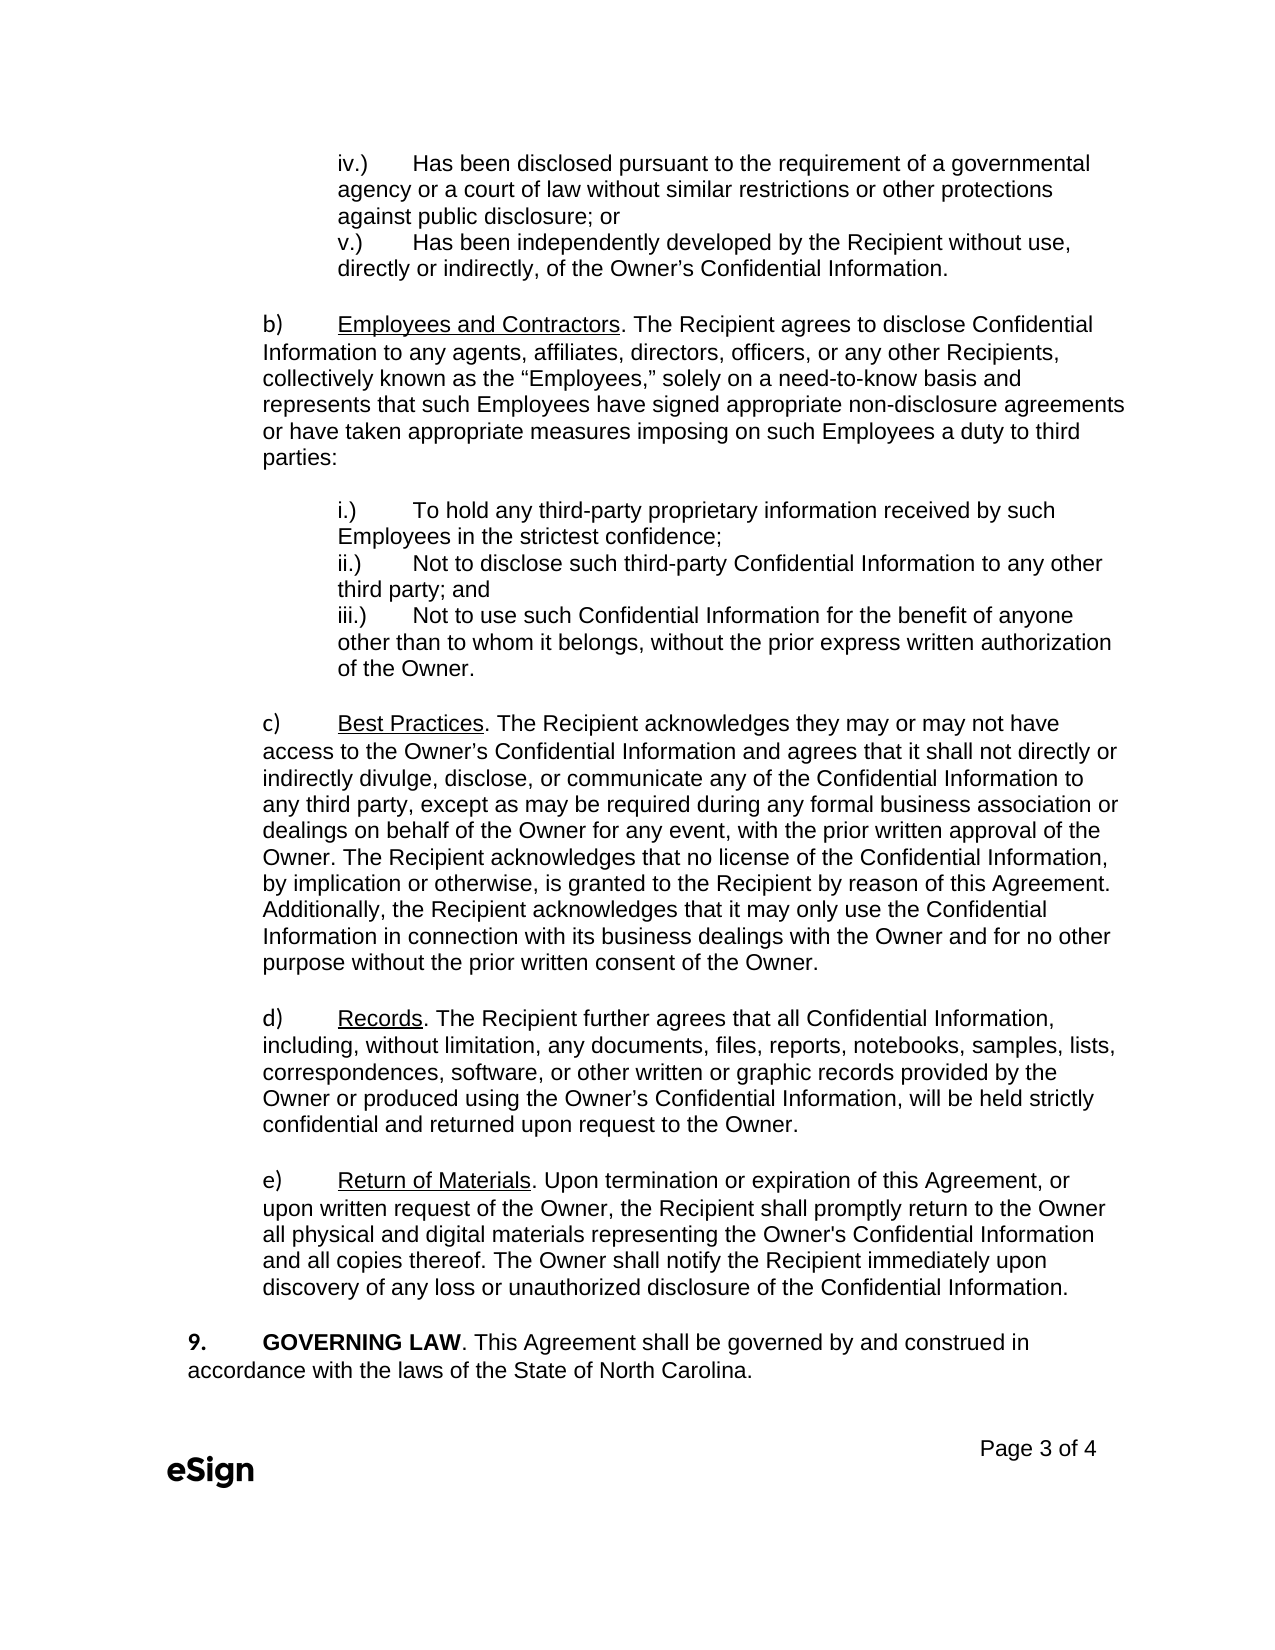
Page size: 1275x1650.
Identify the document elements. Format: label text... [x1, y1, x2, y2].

list Not to disclose such third-party Confidential Information to any other third party; and [337, 549, 1125, 602]
list Has been disclosed pursuant to the requirement of a governmental agency or a court of law without similar restrictions or other protections against public disclosure; or [337, 150, 1125, 229]
list GOVERNING LAW. This Agreement shall be governed by and construed in accordance with the laws of the State of North Carolina. [187, 1326, 1125, 1383]
list Best Practices. The Recipient acknowledges they may or may not have access to the Owner’s Confidential Information and agrees that it shall not directly or indirectly divulge, disclose, or communicate any of the Confidential Information to any third party, except as may be required during any formal business association or dealings on behalf of the Owner for any event, with the prior written approval of the Owner. The Recipient acknowledges that no license of the Confidential Information, by implication or otherwise, is granted to the Recipient by reason of this Agreement. Additionally, the Recipient acknowledges that it may only use the Confidential Information in connection with its business dealings with the Owner and for no other purpose without the prior written consent of the Owner. [262, 708, 1125, 975]
list Employees and Contractors. The Recipient agrees to disclose Confidential Information to any agents, affiliates, directors, officers, or any other Recipients, collectively known as the “Employees,” solely on a need-to-know basis and represents that such Employees have signed appropriate non-disclosure agreements or have taken appropriate measures imposing on such Employees a duty to third parties: [262, 308, 1125, 470]
list Records. The Recipient further agrees that all Confidential Information, including, without limitation, any documents, files, reports, notebooks, samples, lists, correspondences, software, or other written or graphic records provided by the Owner or produced using the Owner’s Confidential Information, will be held strictly confidential and returned upon request to the Owner. [262, 1002, 1125, 1138]
list Return of Materials. Upon termination or expiration of this Agreement, or upon written request of the Owner, the Recipient shall promptly return to the Owner all physical and digital materials representing the Owner's Confidential Information and all copies thereof. The Owner shall notify the Recipient immediately upon discovery of any loss or unauthorized disclosure of the Confidential Information. [262, 1164, 1125, 1300]
list Has been independently developed by the Recipient without use, directly or indirectly, of the Owner’s Confidential Information. [337, 229, 1125, 282]
list To hold any third-party proprietary information received by such Employees in the strictest confidence; [337, 497, 1125, 549]
list Not to use such Confidential Information for the benefit of anyone other than to whom it belongs, without the prior express written authorization of the Owner. [337, 602, 1125, 681]
